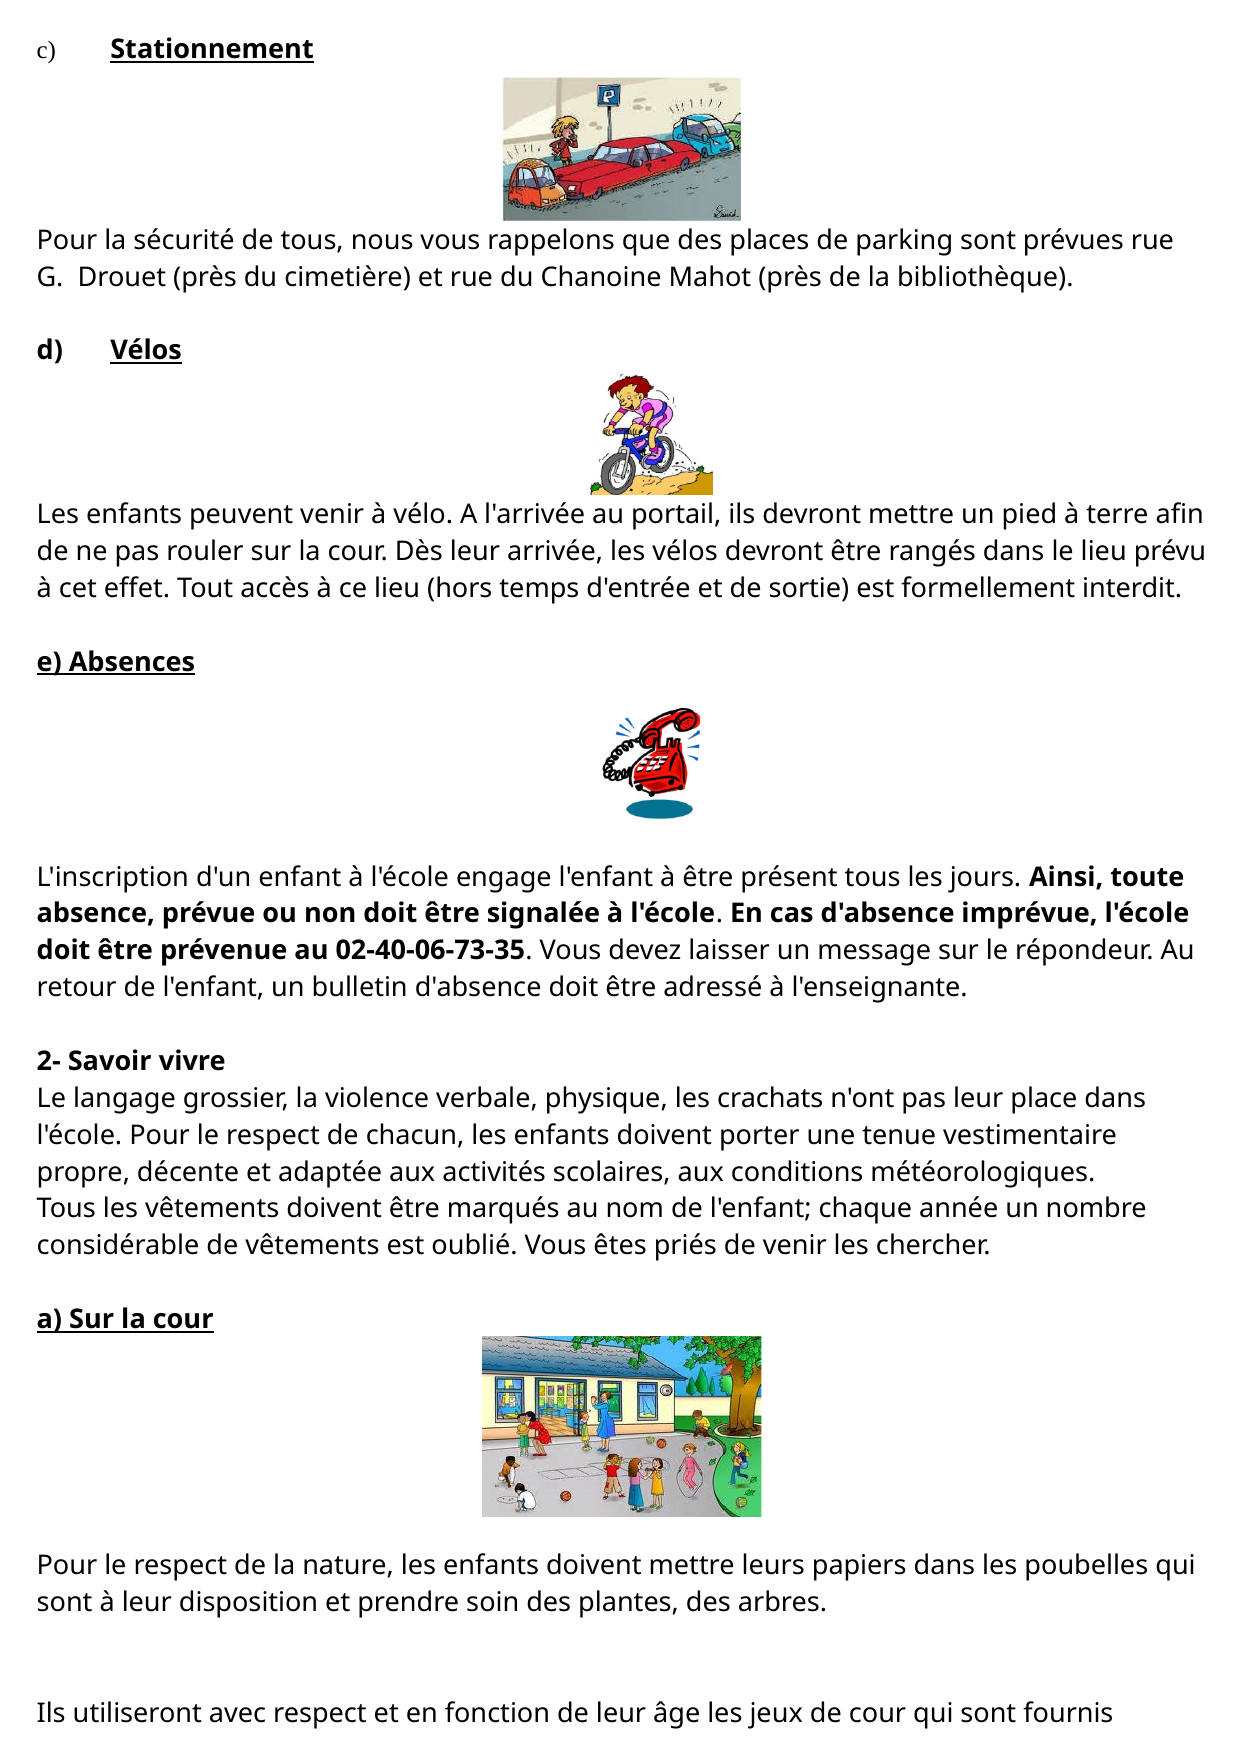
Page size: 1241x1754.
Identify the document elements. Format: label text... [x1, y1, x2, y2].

text a) Sur la cour [36, 1299, 1207, 1336]
list Vélos [36, 331, 1207, 368]
text Pour la sécurité de tous, nous vous rappelons que des places de parking sont prévues rue G. Drouet (près du cimetière) et rue du Chanoine Mahot (près de la bibliothèque). [36, 67, 1207, 294]
text e) Absences [36, 642, 1207, 679]
text Pour le respect de la nature, les enfants doivent mettre leurs papiers dans les poubelles qui sont à leur disposition et prendre soin des plantes, des arbres. [36, 1546, 1207, 1619]
text 2- Savoir vivre [36, 1041, 1207, 1078]
text Le langage grossier, la violence verbale, physique, les crachats n'ont pas leur place dans l'école. Pour le respect de chacun, les enfants doivent porter une tenue vestimentaire propre, décente et adaptée aux activités scolaires, aux conditions météorologiques. [36, 1078, 1207, 1189]
list Stationnement [36, 30, 1207, 67]
text L'inscription d'un enfant à l'école engage l'enfant à être présent tous les jours. Ainsi, toute absence, prévue ou non doit être signalée à l'école. En cas d'absence imprévue, l'école doit être prévenue au 02-40-06-73-35. Vous devez laisser un message sur le répondeur. Au retour de l'enfant, un bulletin d'absence doit être adressé à l'enseignante. [36, 857, 1207, 1004]
text Ils utiliseront avec respect et en fonction de leur âge les jeux de cour qui sont fournis [36, 1693, 1207, 1730]
text Les enfants peuvent venir à vélo. A l'arrivée au portail, ils devront mettre un pied à terre afin de ne pas rouler sur la cour. Dès leur arrivée, les vélos devront être rangés dans le lieu prévu à cet effet. Tout accès à ce lieu (hors temps d'entrée et de sortie) est formellement interdit. [36, 368, 1207, 605]
text Tous les vêtements doivent être marqués au nom de l'enfant; chaque année un nombre considérable de vêtements est oublié. Vous êtes priés de venir les chercher. [36, 1189, 1207, 1263]
